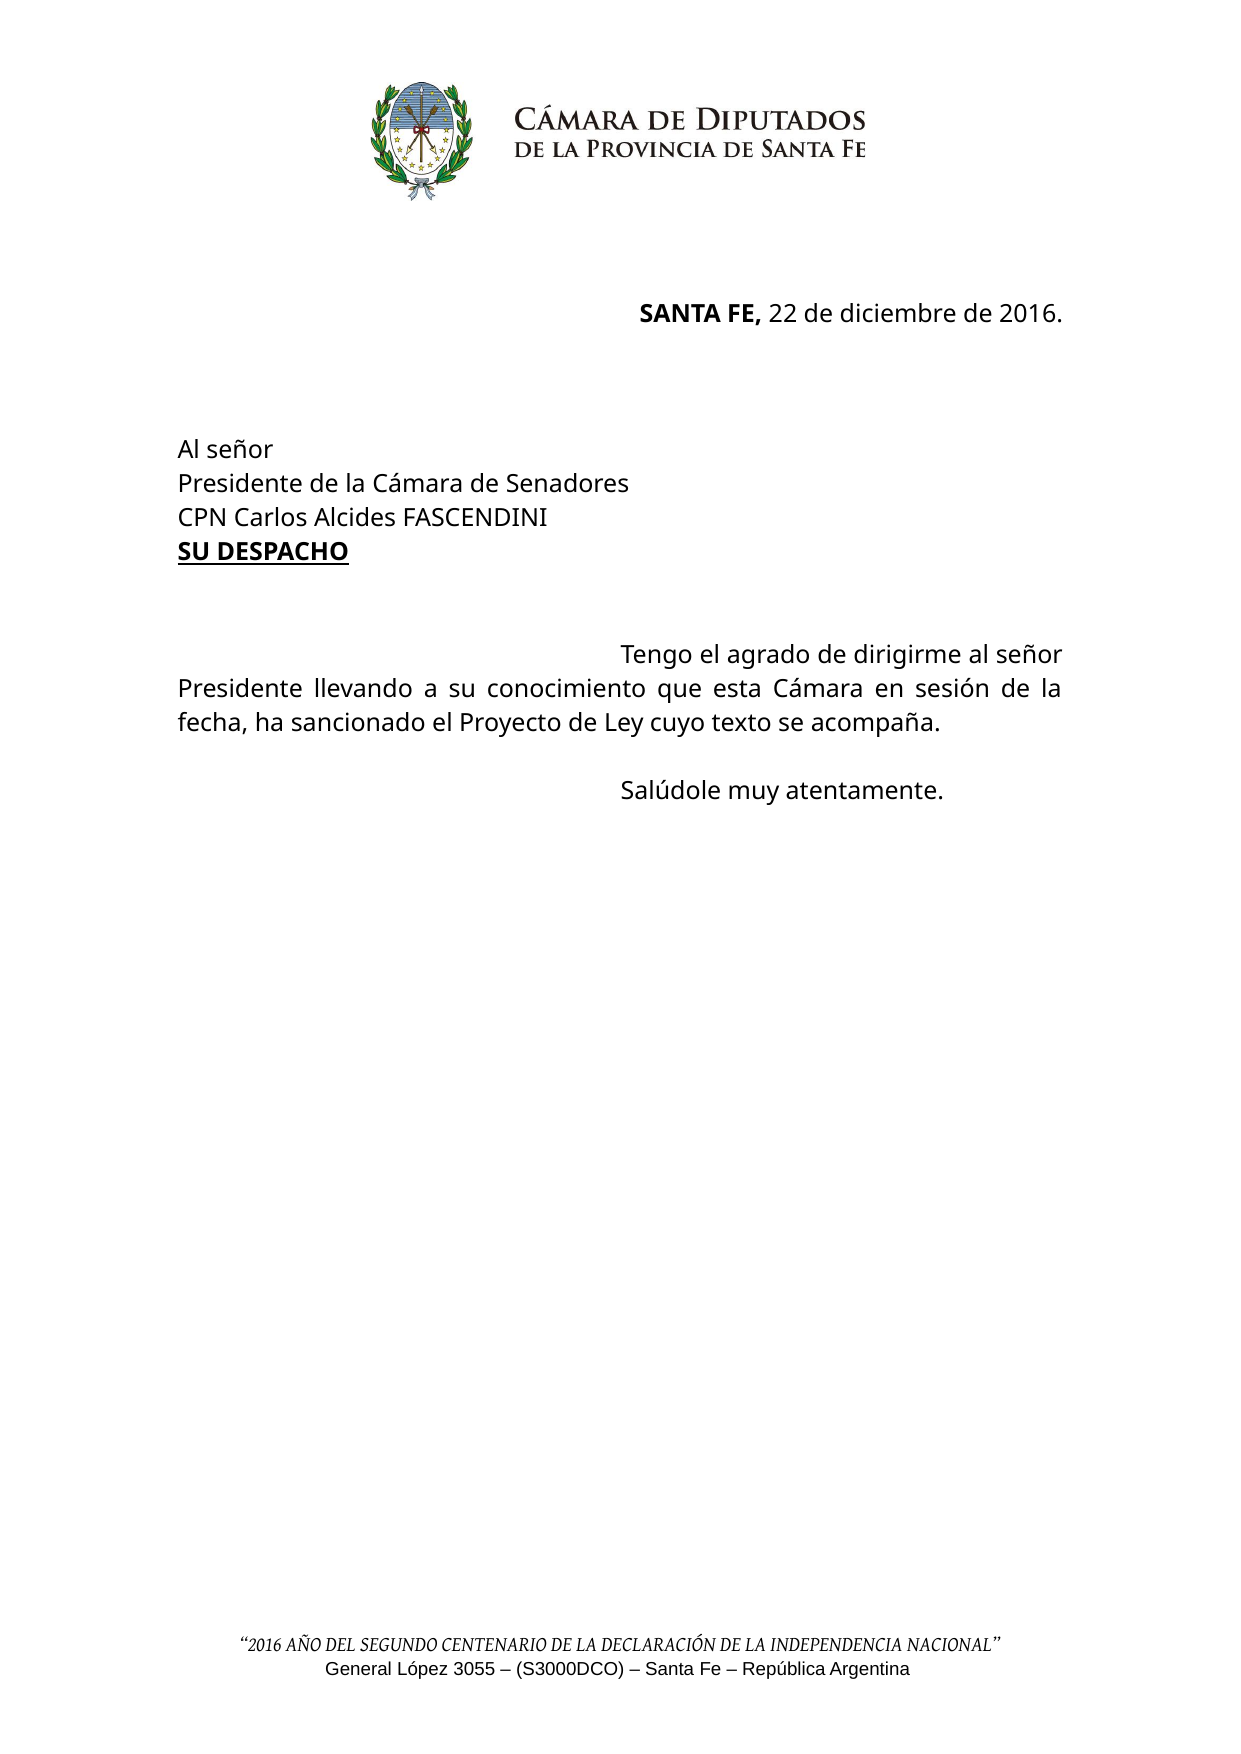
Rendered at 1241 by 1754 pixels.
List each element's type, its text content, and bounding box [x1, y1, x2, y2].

text CPN Carlos Alcides FASCENDINI [177, 500, 1063, 534]
text SU DESPACHO [177, 534, 1063, 568]
text SANTA FE, 22 de diciembre de 2016. [177, 296, 1063, 330]
text Al señor [177, 432, 1063, 466]
text Tengo el agrado de dirigirme al señor Presidente llevando a su conocimiento que esta Cámara en sesión de la fecha, ha sancionado el Proyecto de Ley cuyo texto se acompaña. [177, 636, 1063, 738]
text Salúdole muy atentamente. [177, 772, 1063, 807]
text Presidente de la Cámara de Senadores [177, 466, 1063, 500]
picture [370, 82, 866, 205]
